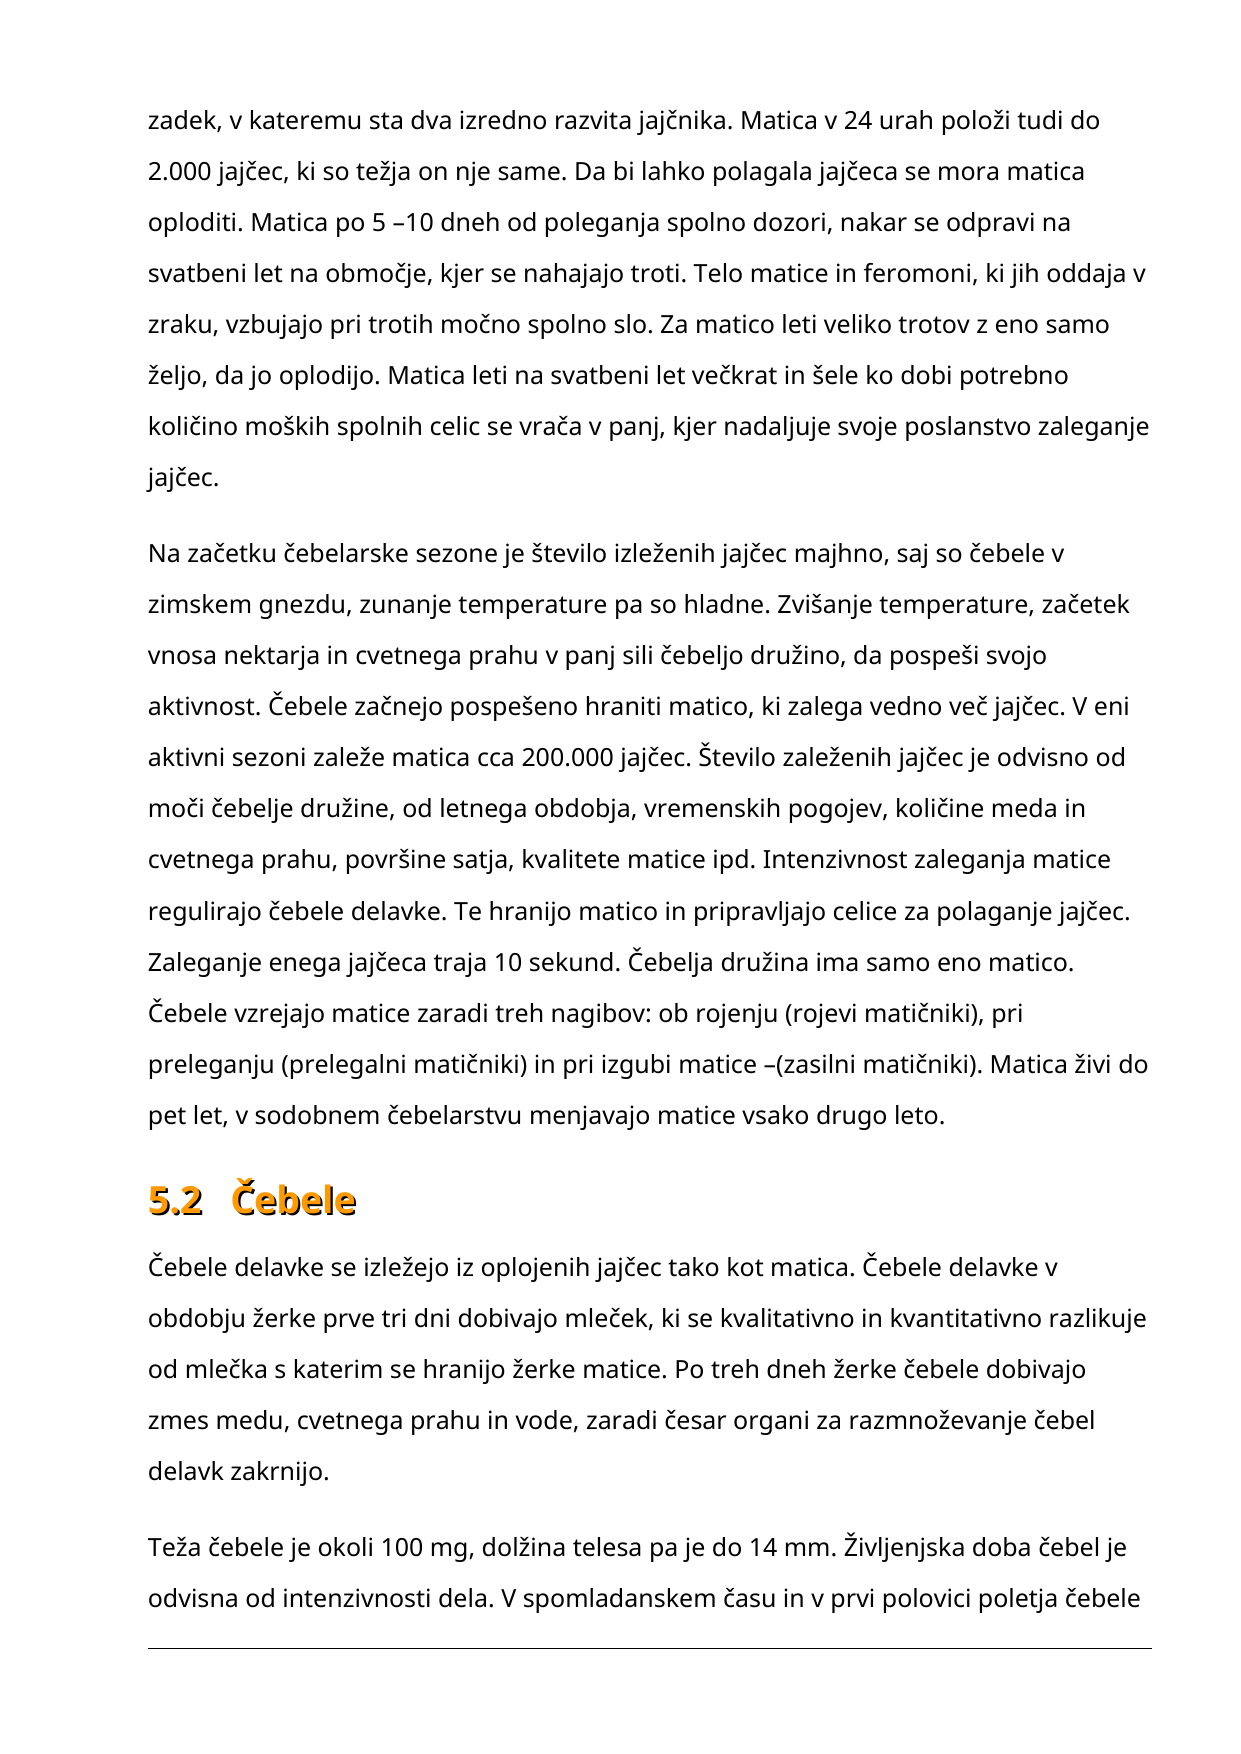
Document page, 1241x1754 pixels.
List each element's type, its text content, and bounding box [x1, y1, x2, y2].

text Na začetku čebelarske sezone je število izleženih jajčec majhno, saj so čebele v zimskem gnezdu, zunanje temperature pa so hladne. Zvišanje temperature, začetek vnosa nektarja in cvetnega prahu v panj sili čebeljo družino, da pospeši svojo aktivnost. Čebele začnejo pospešeno hraniti matico, ki zalega vedno več jajčec. V eni aktivni sezoni zaleže matica cca 200.000 jajčec. Število zaleženih jajčec je odvisno od moči čebelje družine, od letnega obdobja, vremenskih pogojev, količine meda in cvetnega prahu, površine satja, kvalitete matice ipd. Intenzivnost zaleganja matice regulirajo čebele delavke. Te hranijo matico in pripravljajo celice za polaganje jajčec. Zaleganje enega jajčeca traja 10 sekund. Čebelja družina ima samo eno matico. Čebele vzrejajo matice zaradi treh nagibov: ob rojenju (rojevi matičniki), pri preleganju (prelegalni matičniki) in pri izgubi matice –(zasilni matičniki). Matica živi do pet let, v sodobnem čebelarstvu menjavajo matice vsako drugo leto. [148, 536, 1152, 1131]
text Čebele delavke se izležejo iz oplojenih jajčec tako kot matica. Čebele delavke v obdobju žerke prve tri dni dobivajo mleček, ki se kvalitativno in kvantitativno razlikuje od mlečka s katerim se hranijo žerke matice. Po treh dneh žerke čebele dobivajo zmes medu, cvetnega prahu in vode, zaradi česar organi za razmnoževanje čebel delavk zakrnijo. [148, 1249, 1152, 1488]
list Čebele [148, 1173, 1152, 1224]
text Teža čebele je okoli 100 mg, dolžina telesa pa je do 14 mm. Življenjska doba čebel je odvisna od intenzivnosti dela. V spomladanskem času in v prvi polovici poletja čebele [148, 1529, 1152, 1615]
text zadek, v kateremu sta dva izredno razvita jajčnika. Matica v 24 urah položi tudi do 2.000 jajčec, ki so težja on nje same. Da bi lahko polagala jajčeca se mora matica oploditi. Matica po 5 –10 dneh od poleganja spolno dozori, nakar se odpravi na svatbeni let na območje, kjer se nahajajo troti. Telo matice in feromoni, ki jih oddaja v zraku, vzbujajo pri trotih močno spolno slo. Za matico leti veliko trotov z eno samo željo, da jo oplodijo. Matica leti na svatbeni let večkrat in šele ko dobi potrebno količino moških spolnih celic se vrača v panj, kjer nadaljuje svoje poslanstvo zaleganje jajčec. [148, 102, 1152, 494]
